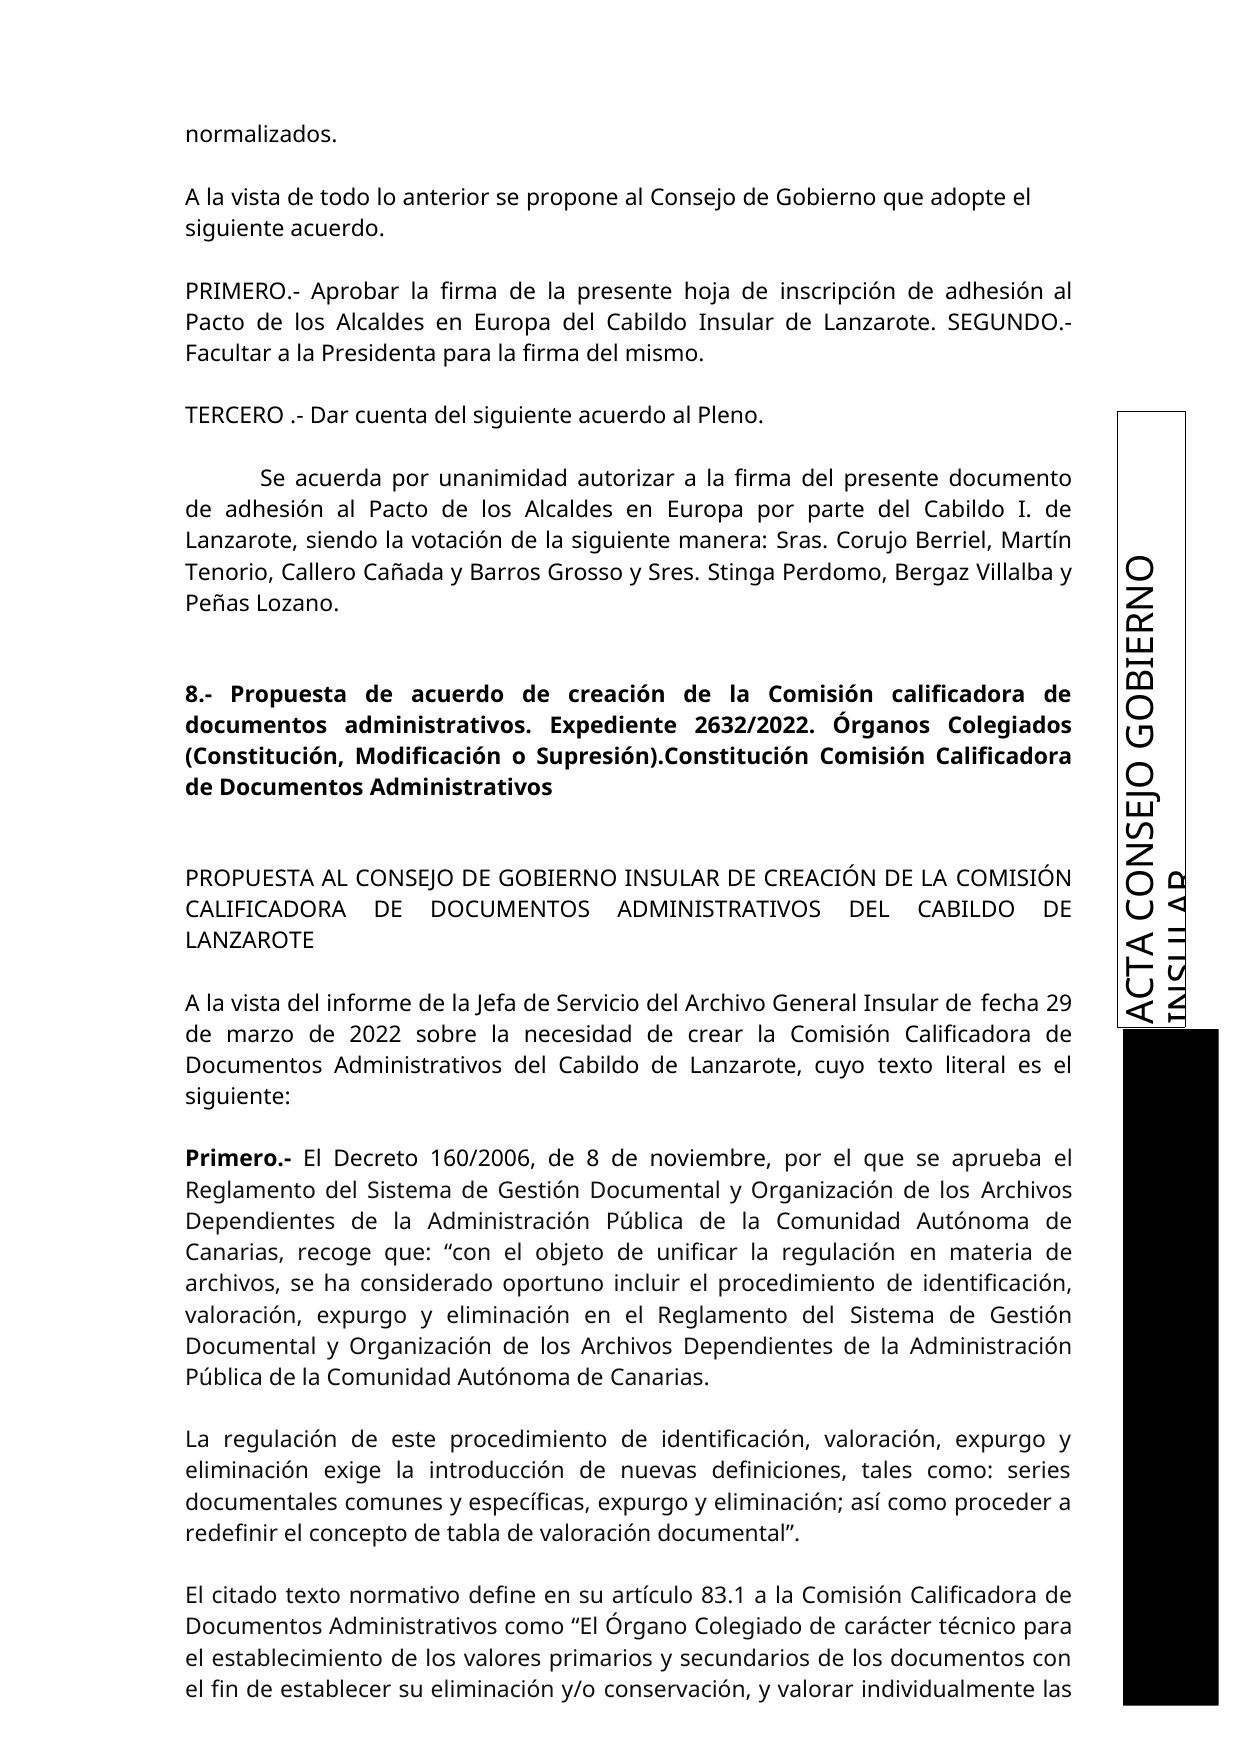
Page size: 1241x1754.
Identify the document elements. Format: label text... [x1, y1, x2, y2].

text A la vista de todo lo anterior se propone al Consejo de Gobierno que adopte el siguiente acuerdo. [185, 181, 1086, 243]
text TERCERO .- Dar cuenta del siguiente acuerdo al Pleno. [185, 399, 1086, 431]
text PROPUESTA AL CONSEJO DE GOBIERNO INSULAR DE CREACIÓN DE LA COMISIÓN CALIFICADORA DE DOCUMENTOS ADMINISTRATIVOS DEL CABILDO DE LANZAROTE [185, 862, 1072, 956]
text PRIMERO.- Aprobar la firma de la presente hoja de inscripción de adhesión al Pacto de los Alcaldes en Europa del Cabildo Insular de Lanzarote. SEGUNDO.- Facultar a la Presidenta para la firma del mismo. [185, 275, 1073, 368]
text Primero.- El Decreto 160/2006, de 8 de noviembre, por el que se aprueba el Reglamento del Sistema de Gestión Documental y Organización de los Archivos Dependientes de la Administración Pública de la Comunidad Autónoma de Canarias, recoge que: “con el objeto de unificar la regulación en materia de archivos, se ha considerado oportuno incluir el procedimiento de identificación, valoración, expurgo y eliminación en el Reglamento del Sistema de Gestión Documental y Organización de los Archivos Dependientes de la Administración Pública de la Comunidad Autónoma de Canarias. [185, 1142, 1072, 1392]
text normalizados. [185, 118, 1086, 149]
text El citado texto normativo define en su artículo 83.1 a la Comisión Calificadora de Documentos Administrativos como “El Órgano Colegiado de carácter técnico para el establecimiento de los valores primarios y secundarios de los documentos con el fin de establecer su eliminación y/o conservación, y valorar individualmente las [185, 1579, 1072, 1704]
text A la vista del informe de la Jefa de Servicio del Archivo General Insular de fecha 29 de marzo de 2022 sobre la necesidad de crear la Comisión Calificadora de Documentos Administrativos del Cabildo de Lanzarote, cuyo texto literal es el siguiente: [185, 987, 1072, 1112]
text ACTA CONSEJO GOBIERNO INSULAR [1118, 414, 1183, 1027]
text La regulación de este procedimiento de identificación, valoración, expurgo y eliminación exige la introducción de nuevas definiciones, tales como: series documentales comunes y específicas, expurgo y eliminación; así como proceder a redefinir el concepto de tabla de valoración documental”. [185, 1423, 1072, 1548]
text Se acuerda por unanimidad autorizar a la firma del presente documento de adhesión al Pacto de los Alcaldes en Europa por parte del Cabildo I. de Lanzarote, siendo la votación de la siguiente manera: Sras. Corujo Berriel, Martín Tenorio, Callero Cañada y Barros Grosso y Sres. Stinga Perdomo, Bergaz Villalba y Peñas Lozano. [185, 462, 1072, 618]
text 8.- Propuesta de acuerdo de creación de la Comisión calificadora de documentos administrativos. Expediente 2632/2022. Órganos Colegiados (Constitución, Modificación o Supresión).Constitución Comisión Calificadora de Documentos Administrativos [185, 678, 1072, 803]
